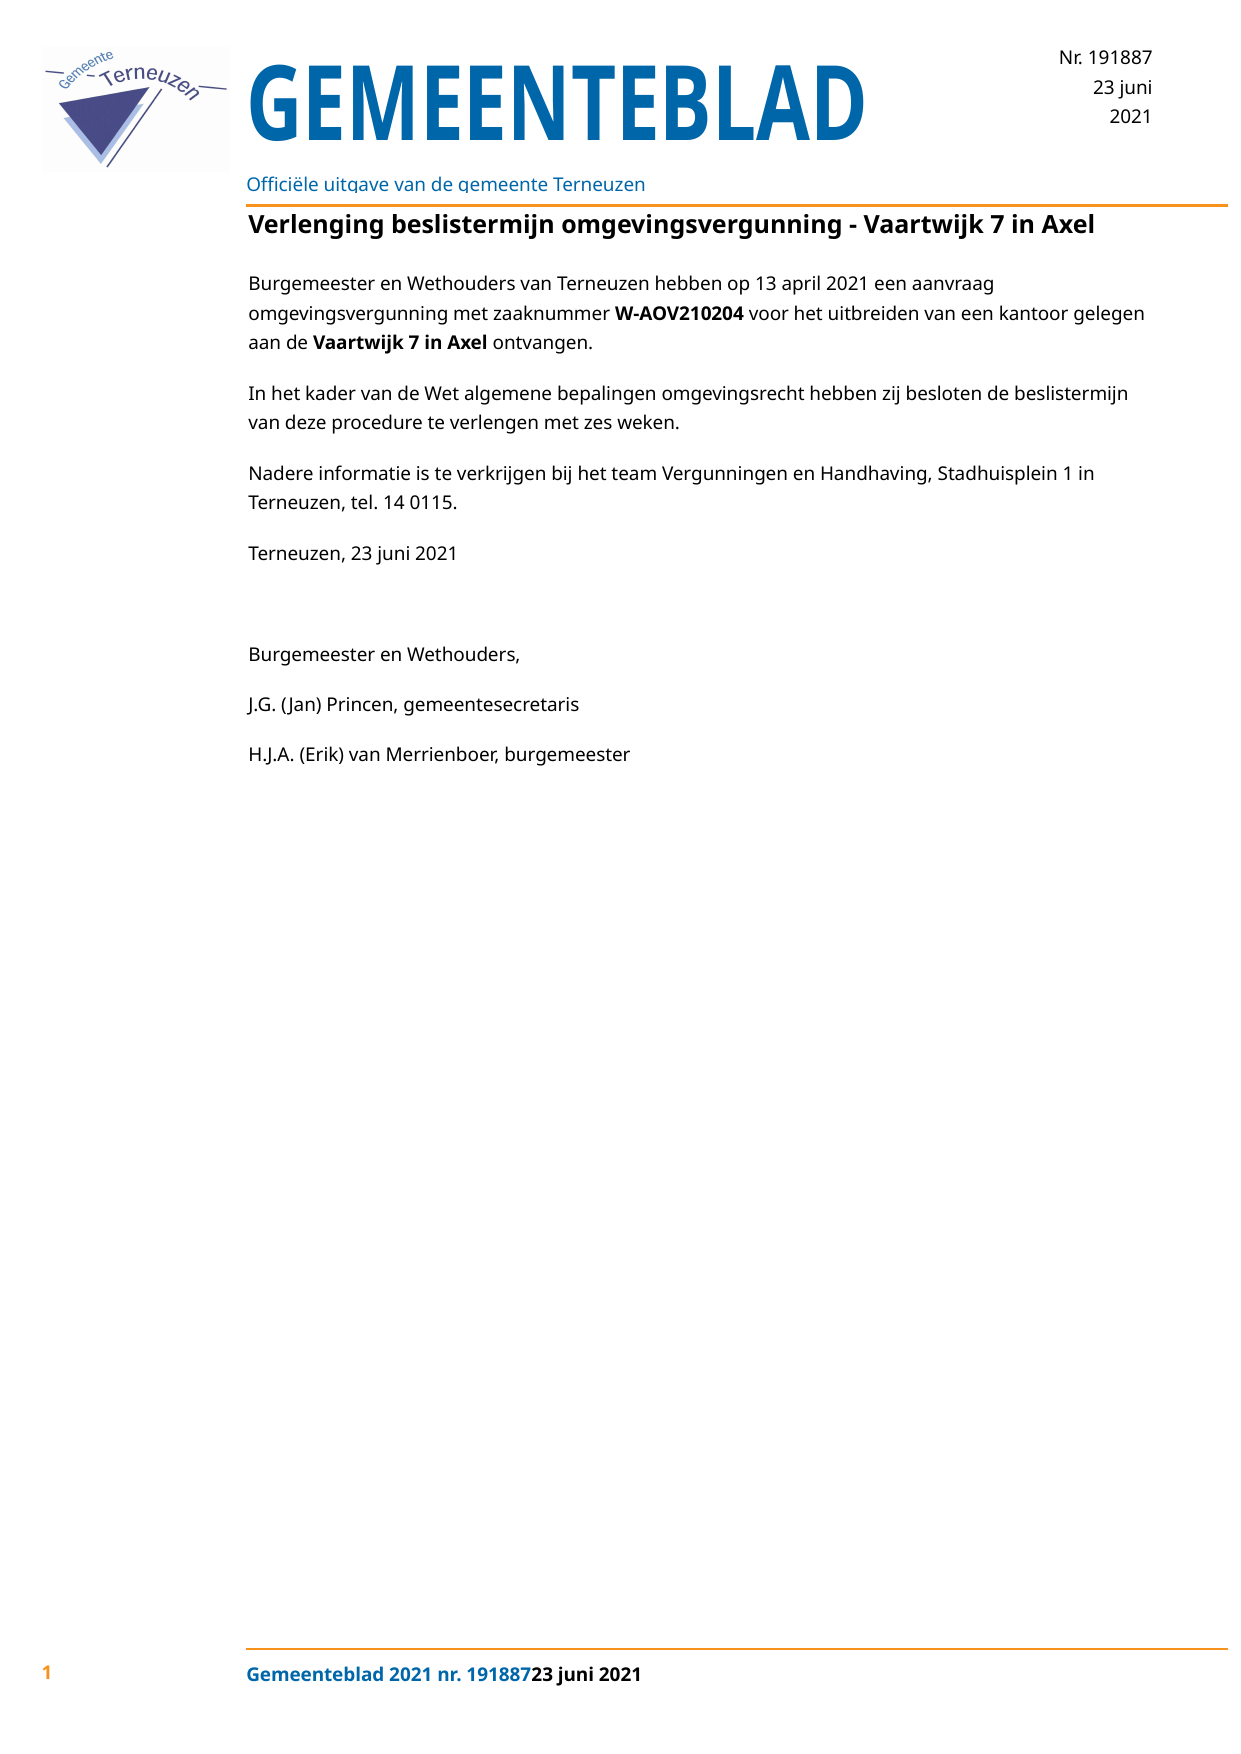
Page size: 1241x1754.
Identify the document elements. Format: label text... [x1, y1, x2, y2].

text Nadere informatie is te verkrijgen bij het team Vergunningen en Handhaving, Stadhuisplein 1 in Terneuzen, tel. 14 0115. [248, 460, 1152, 515]
text In het kader van de Wet algemene bepalingen omgevingsrecht hebben zij besloten de beslistermijn van deze procedure te verlengen met zes weken. [248, 380, 1152, 435]
text Burgemeester en Wethouders van Terneuzen hebben op 13 april 2021 een aanvraag omgevingsvergunning met zaaknummer W-AOV210204 voor het uitbreiden van een kantoor gelegen aan de Vaartwijk 7 in Axel ontvangen. [248, 270, 1152, 355]
text J.G. (Jan) Princen, gemeentesecretaris [248, 691, 1152, 717]
picture [41, 47, 231, 172]
text Verlenging beslistermijn omgevingsvergunning - Vaartwijk 7 in Axel [248, 207, 1152, 241]
text Burgemeester en Wethouders, [248, 641, 1152, 666]
text Terneuzen, 23 juni 2021 [248, 540, 1152, 566]
text H.J.A. (Erik) van Merrienboer, burgemeester [248, 742, 1152, 767]
